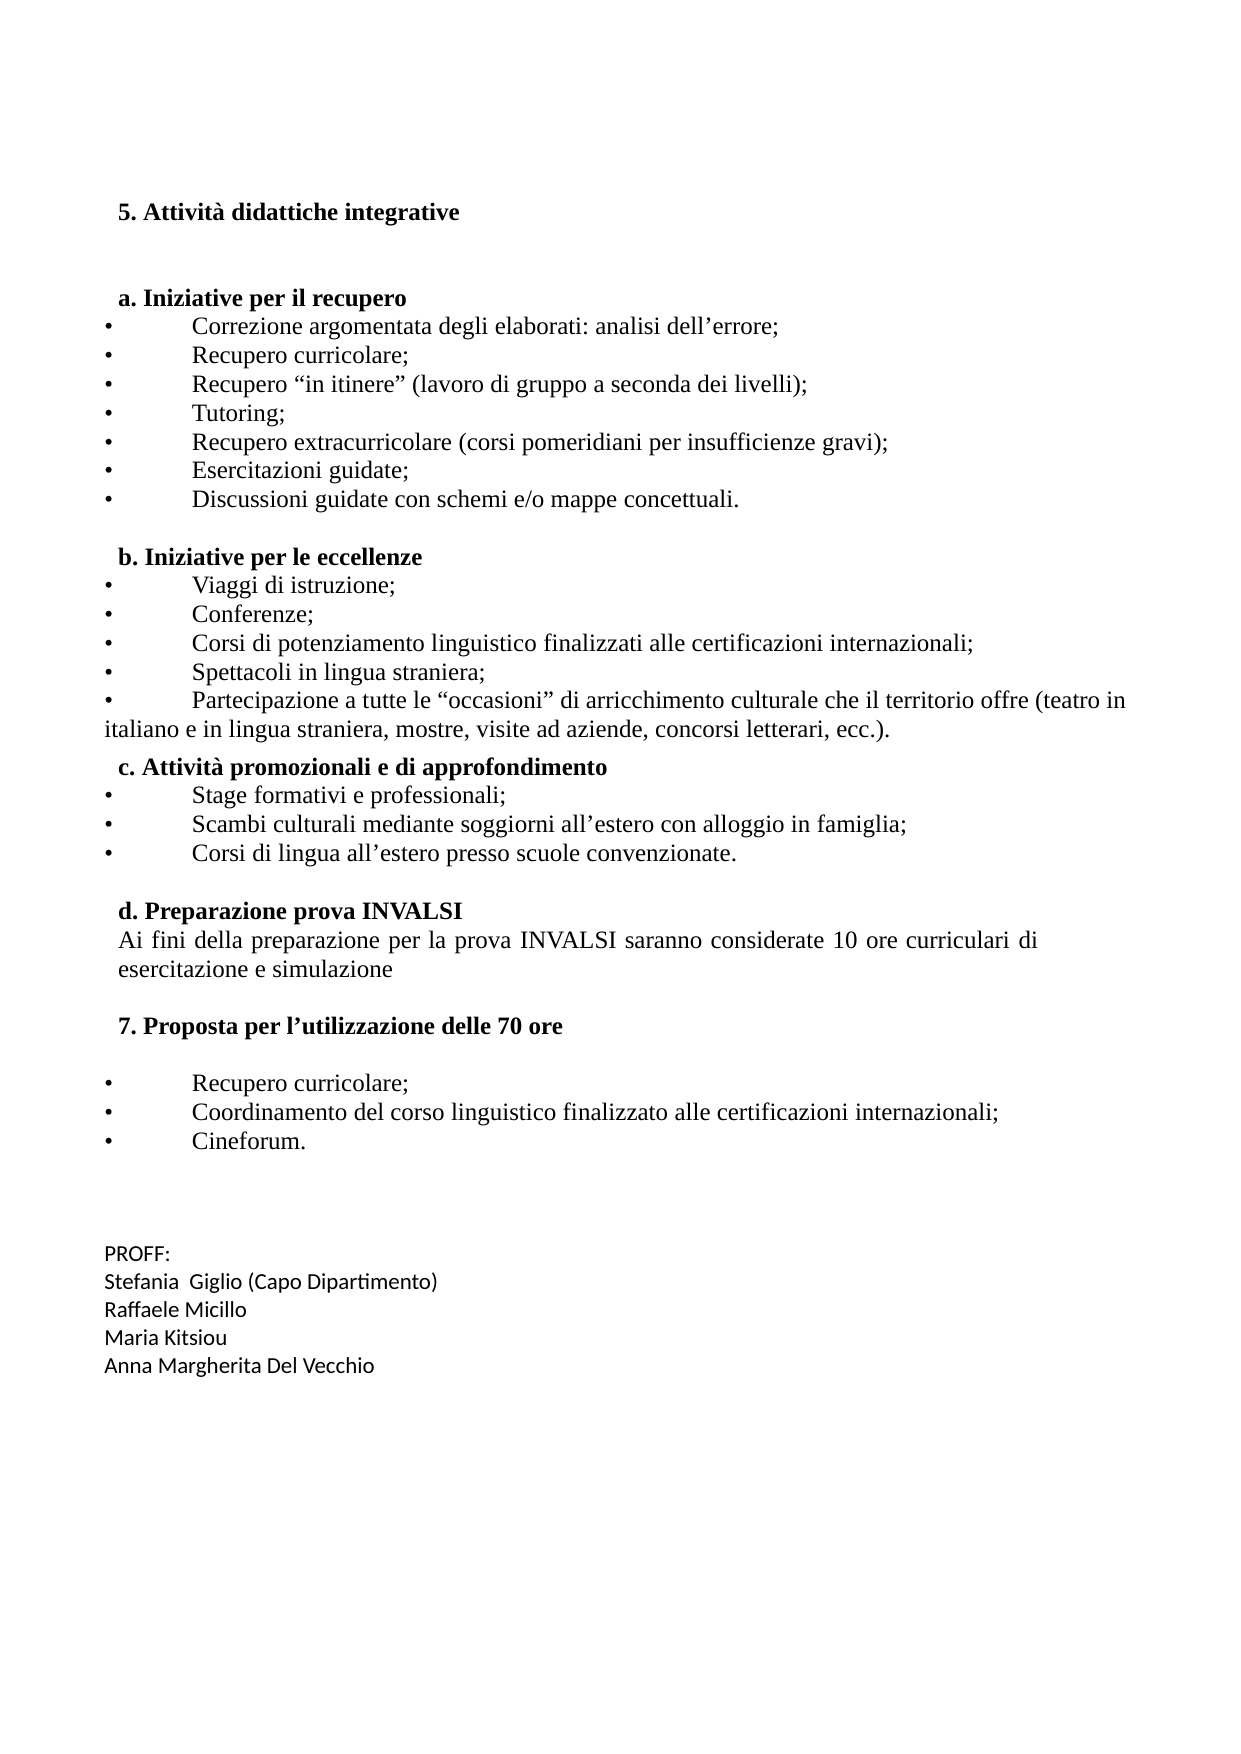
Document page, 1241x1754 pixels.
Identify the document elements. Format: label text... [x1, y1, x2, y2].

list Conferenze; [104, 599, 1146, 628]
text PROFF: [104, 1239, 1146, 1267]
list Partecipazione a tutte le “occasioni” di arricchimento culturale che il territorio offre (teatro in italiano e in lingua straniera, mostre, visite ad aziende, concorsi letterari, ecc.). [104, 686, 1146, 743]
list Recupero extracurricolare (corsi pomeridiani per insufficienze gravi); [104, 427, 1146, 456]
subtitle 7. Proposta per l’utilizzazione delle 70 ore [118, 1011, 1146, 1040]
list Cineforum. [104, 1126, 1146, 1155]
list Corsi di potenziamento linguistico finalizzati alle certificazioni internazionali; [104, 628, 1146, 657]
list Correzione argomentata degli elaborati: analisi dell’errore; [104, 312, 1146, 341]
list Esercitazioni guidate; [104, 456, 1146, 484]
list Attività didattiche integrative [118, 197, 1146, 226]
list Viaggi di istruzione; [104, 571, 1146, 599]
text Ai fini della preparazione per la prova INVALSI saranno considerate 10 ore curriculari di esercitazione e simulazione [118, 925, 1146, 982]
list Spettacoli in lingua straniera; [104, 657, 1146, 686]
text Anna Margherita Del Vecchio [104, 1351, 1146, 1379]
list Recupero curricolare; [104, 341, 1146, 369]
list Iniziative per le eccellenze [118, 542, 1146, 571]
text Maria Kitsiou [104, 1323, 1146, 1351]
list Coordinamento del corso linguistico finalizzato alle certificazioni internazionali; [104, 1097, 1146, 1126]
list Recupero curricolare; [104, 1068, 1146, 1097]
list Preparazione prova INVALSI [118, 896, 1146, 925]
list Recupero “in itinere” (lavoro di gruppo a seconda dei livelli); [104, 369, 1146, 398]
list Attività promozionali e di approfondimento [118, 752, 1146, 781]
text Stefania Giglio (Capo Dipartimento) [104, 1267, 1146, 1295]
list Corsi di lingua all’estero presso scuole convenzionate. [104, 838, 1146, 867]
text Raffaele Micillo [104, 1295, 1146, 1323]
list Stage formativi e professionali; [104, 781, 1146, 809]
list Discussioni guidate con schemi e/o mappe concettuali. [104, 484, 1146, 513]
list Iniziative per il recupero [118, 283, 1146, 312]
list Scambi culturali mediante soggiorni all’estero con alloggio in famiglia; [104, 809, 1146, 838]
list Tutoring; [104, 398, 1146, 427]
